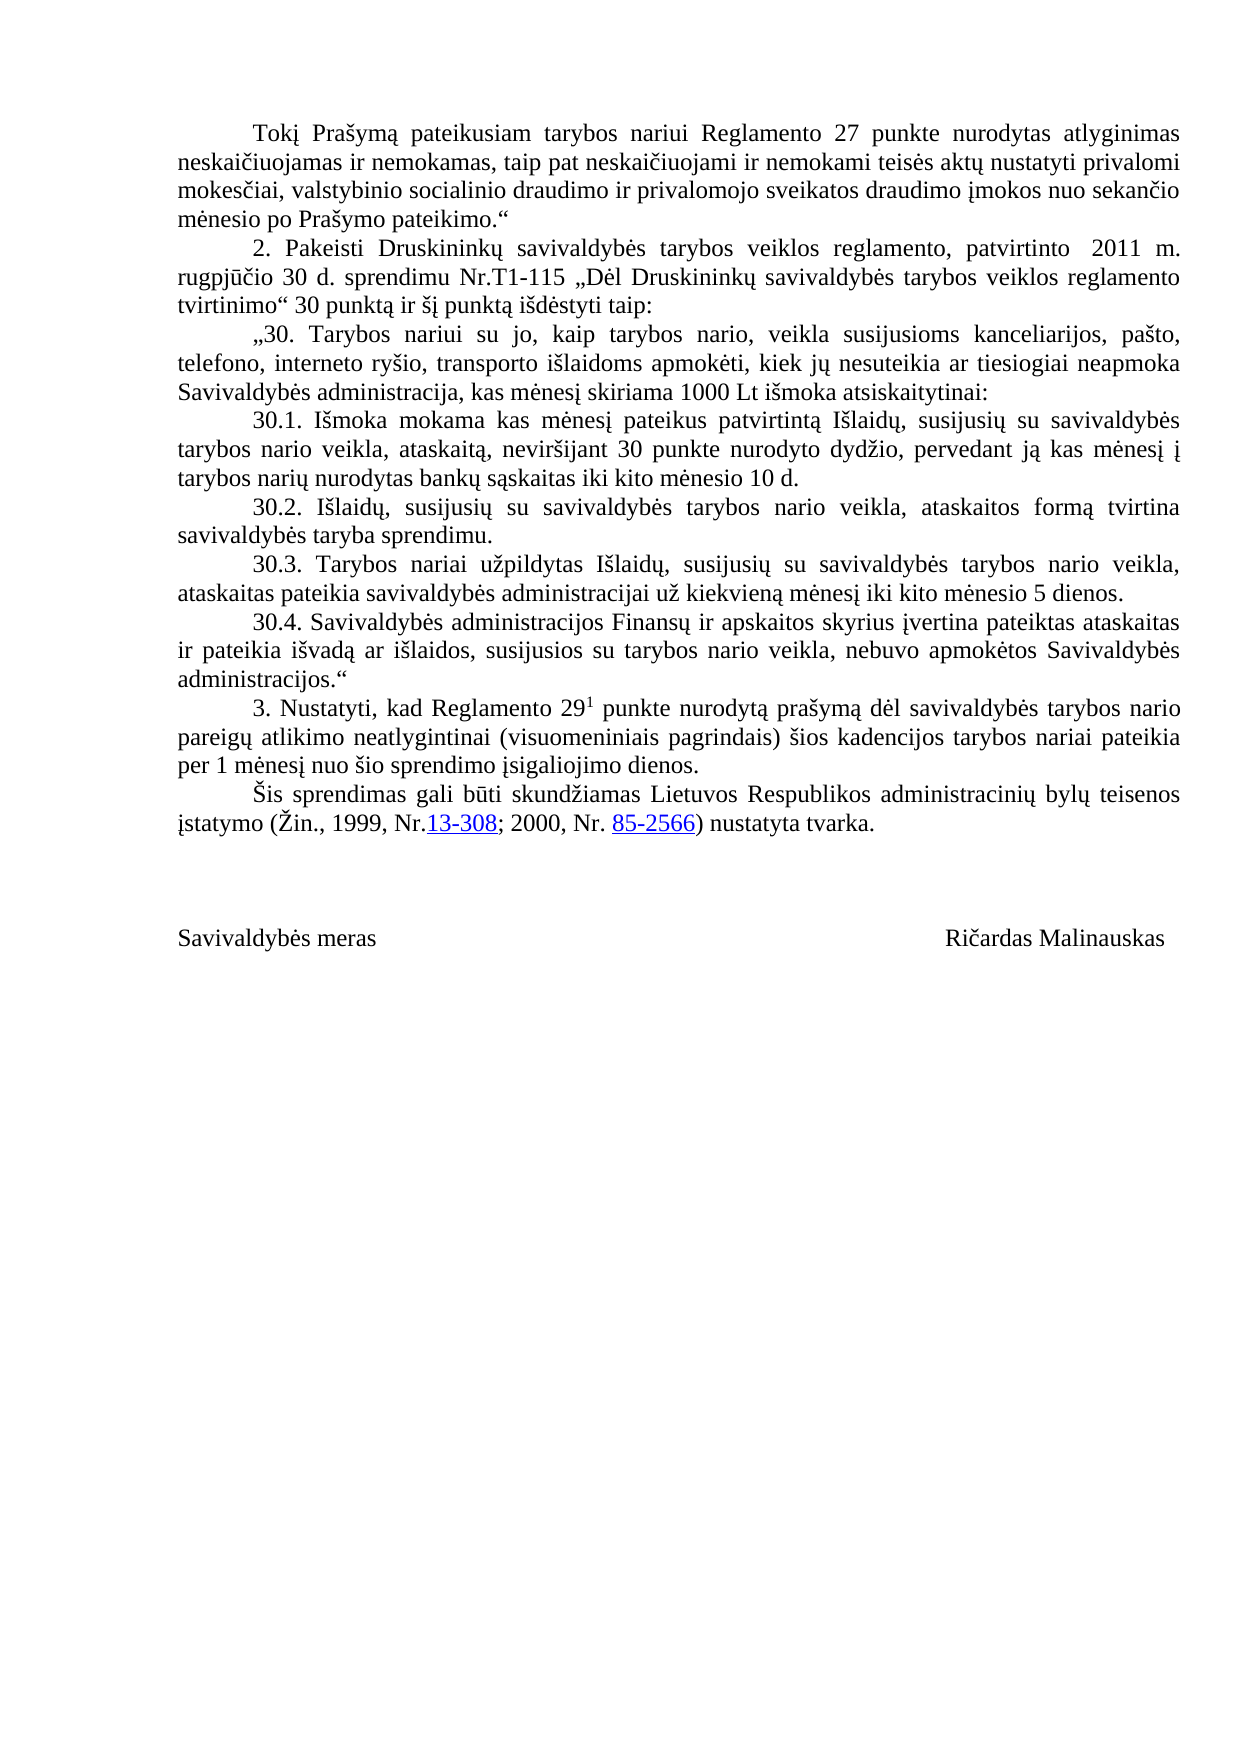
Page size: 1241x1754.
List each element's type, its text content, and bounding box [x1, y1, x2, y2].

text Tokį Prašymą pateikusiam tarybos nariui Reglamento 27 punkte nurodytas atlyginimas neskaičiuojamas ir nemokamas, taip pat neskaičiuojami ir nemokami teisės aktų nustatyti privalomi mokesčiai, valstybinio socialinio draudimo ir privalomojo sveikatos draudimo įmokos nuo sekančio mėnesio po Prašymo pateikimo.“ [177, 118, 1181, 233]
text Šis sprendimas gali būti skundžiamas Lietuvos Respublikos administracinių bylų teisenos įstatymo (Žin., 1999, Nr.13-308; 2000, Nr. 85-2566) nustatyta tvarka. [177, 779, 1181, 837]
text Savivaldybės meras Ričardas Malinauskas [177, 923, 1181, 952]
text 2. Pakeisti Druskininkų savivaldybės tarybos veiklos reglamento, patvirtinto 2011 m. rugpjūčio 30 d. sprendimu Nr.T1-115 „Dėl Druskininkų savivaldybės tarybos veiklos reglamento tvirtinimo“ 30 punktą ir šį punktą išdėstyti taip: [177, 233, 1181, 319]
text 3. Nustatyti, kad Reglamento 291 punkte nurodytą prašymą dėl savivaldybės tarybos nario pareigų atlikimo neatlygintinai (visuomeniniais pagrindais) šios kadencijos tarybos nariai pateikia per 1 mėnesį nuo šio sprendimo įsigaliojimo dienos. [177, 693, 1181, 779]
text 30.1. Išmoka mokama kas mėnesį pateikus patvirtintą Išlaidų, susijusių su savivaldybės tarybos nario veikla, ataskaitą, neviršijant 30 punkte nurodyto dydžio, pervedant ją kas mėnesį į tarybos narių nurodytas bankų sąskaitas iki kito mėnesio 10 d. [177, 406, 1181, 492]
text 30.4. Savivaldybės administracijos Finansų ir apskaitos skyrius įvertina pateiktas ataskaitas ir pateikia išvadą ar išlaidos, susijusios su tarybos nario veikla, nebuvo apmokėtos Savivaldybės administracijos.“ [177, 607, 1181, 693]
text 30.3. Tarybos nariai užpildytas Išlaidų, susijusių su savivaldybės tarybos nario veikla, ataskaitas pateikia savivaldybės administracijai už kiekvieną mėnesį iki kito mėnesio 5 dienos. [177, 549, 1181, 607]
text „30. Tarybos nariui su jo, kaip tarybos nario, veikla susijusioms kanceliarijos, pašto, telefono, interneto ryšio, transporto išlaidoms apmokėti, kiek jų nesuteikia ar tiesiogiai neapmoka Savivaldybės administracija, kas mėnesį skiriama 1000 Lt išmoka atsiskaitytinai: [177, 319, 1181, 406]
text 30.2. Išlaidų, susijusių su savivaldybės tarybos nario veikla, ataskaitos formą tvirtina savivaldybės taryba sprendimu. [177, 492, 1181, 549]
